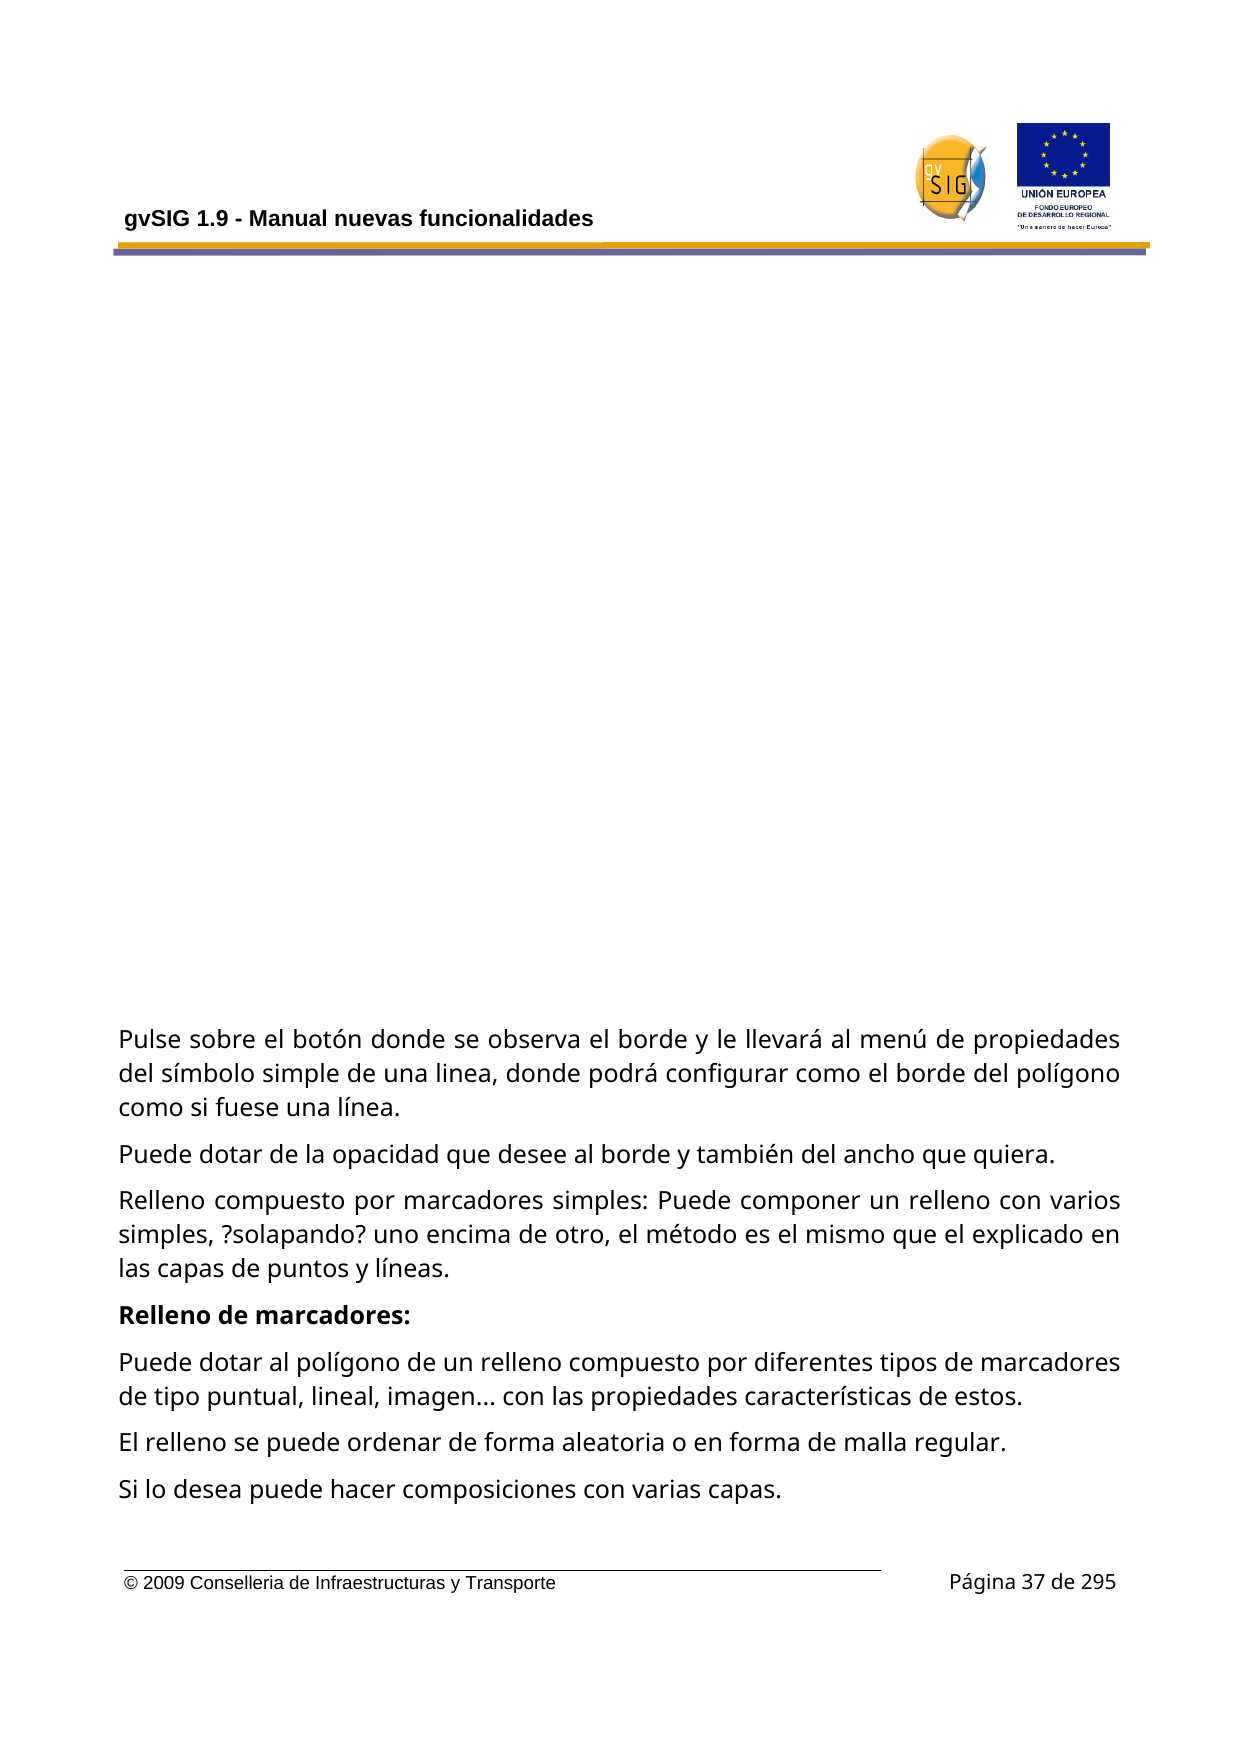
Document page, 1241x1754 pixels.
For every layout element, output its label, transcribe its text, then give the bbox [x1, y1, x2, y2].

text Pulse sobre el botón donde se observa el borde y le llevará al menú de propiedades del símbolo simple de una linea, donde podrá configurar como el borde del polígono como si fuese una línea. [118, 1022, 1122, 1124]
picture [914, 134, 987, 222]
text Si lo desea puede hacer composiciones con varias capas. [118, 1471, 1122, 1506]
text Puede dotar de la opacidad que desee al borde y también del ancho que quiera. [118, 1136, 1122, 1171]
text Relleno de marcadores: [118, 1298, 1122, 1332]
text El relleno se puede ordenar de forma aleatoria o en forma de malla regular. [118, 1425, 1122, 1459]
picture [1015, 123, 1112, 232]
text Relleno compuesto por marcadores simples: Puede componer un relleno con varios simples, ?solapando? uno encima de otro, el método es el mismo que el explicado en las capas de puntos y líneas. [118, 1183, 1122, 1285]
text Puede dotar al polígono de un relleno compuesto por diferentes tipos de marcadores de tipo puntual, lineal, imagen... con las propiedades características de estos. [118, 1344, 1122, 1412]
